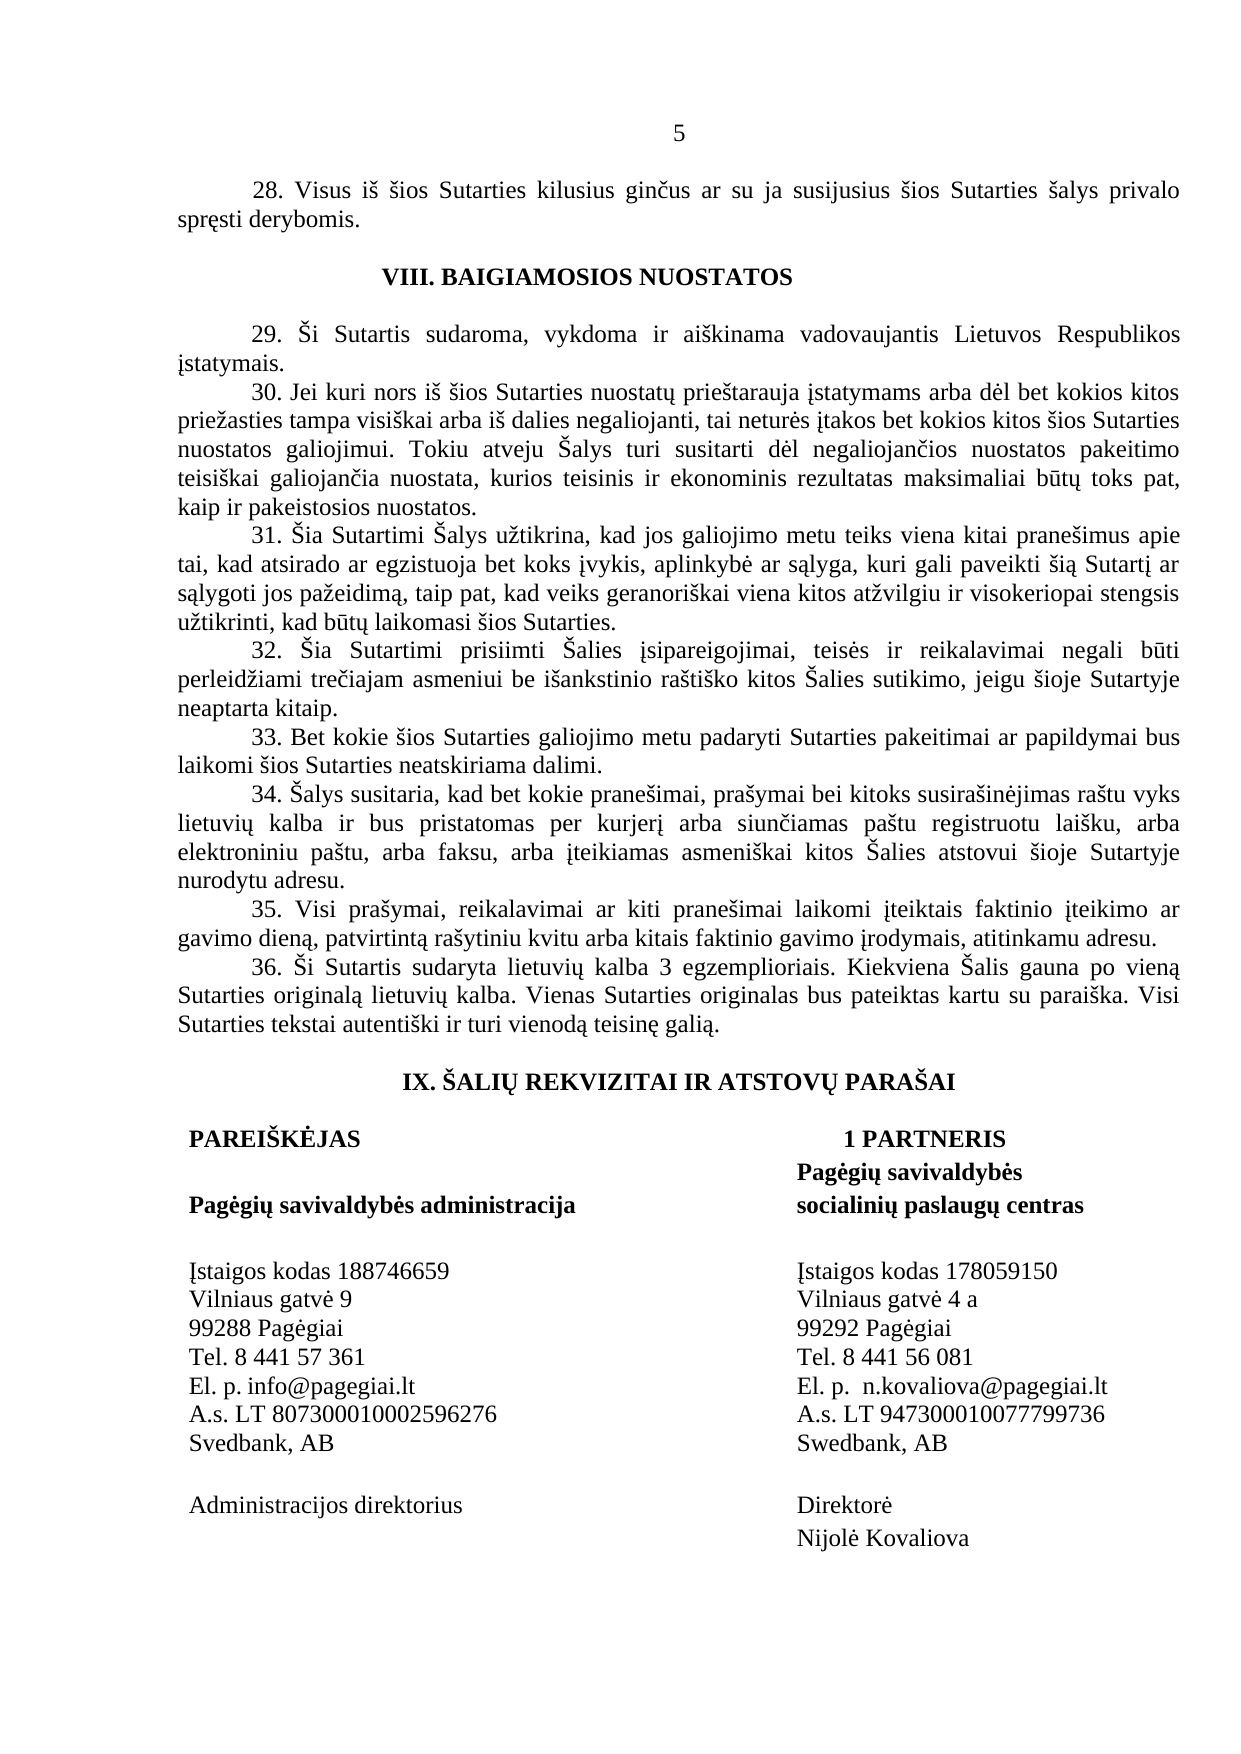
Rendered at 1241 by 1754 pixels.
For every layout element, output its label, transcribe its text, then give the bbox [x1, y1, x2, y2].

table_cell Pagėgių savivaldybės socialinių paslaugų centras [676, 1158, 1174, 1256]
table_cell Administracijos direktorius [177, 1490, 676, 1556]
text 36. Ši Sutartis sudaryta lietuvių kalba 3 egzemplioriais. Kiekviena Šalis gauna po vieną Sutarties originalą lietuvių kalba. Vienas Sutarties originalas bus pateiktas kartu su paraiška. Visi Sutarties tekstai autentiški ir turi vienodą teisinę galią. [177, 952, 1181, 1038]
table_cell Pagėgių savivaldybės administracija [177, 1158, 676, 1256]
text 32. Šia Sutartimi prisiimti Šalies įsipareigojimai, teisės ir reikalavimai negali būti perleidžiami trečiajam asmeniui be išankstinio raštiško kitos Šalies sutikimo, jeigu šioje Sutartyje neaptarta kitaip. [177, 636, 1181, 722]
table_header PAREIŠKĖJAS [177, 1124, 676, 1157]
table_cell [676, 1457, 1174, 1490]
table_header 1 PARTNERIS [676, 1124, 1174, 1157]
text 35. Visi prašymai, reikalavimai ar kiti pranešimai laikomi įteiktais faktinio įteikimo ar gavimo dieną, patvirtintą rašytiniu kvitu arba kitais faktinio gavimo įrodymais, atitinkamu adresu. [177, 894, 1181, 952]
text 28. Visus iš šios Sutarties kilusius ginčus ar su ja susijusius šios Sutarties šalys privalo spręsti derybomis. [177, 176, 1181, 233]
table_cell Direktorė Nijolė Kovaliova [676, 1490, 1174, 1556]
table_cell Įstaigos kodas 178059150 Vilniaus gatvė 4 a 99292 Pagėgiai Tel. 8 441 56 081 El. p. n.kovaliova@pagegiai.lt A.s. LT 947300010077799736 Swedbank, AB [676, 1256, 1174, 1457]
text 34. Šalys susitaria, kad bet kokie pranešimai, prašymai bei kitoks susirašinėjimas raštu vyks lietuvių kalba ir bus pristatomas per kurjerį arba siunčiamas paštu registruotu laišku, arba elektroniniu paštu, arba faksu, arba įteikiamas asmeniškai kitos Šalies atstovui šioje Sutartyje nurodytu adresu. [177, 779, 1181, 894]
text IX. ŠALIŲ REKVIZITAI IR ATSTOVŲ PARAŠAI [177, 1067, 1181, 1096]
text 33. Bet kokie šios Sutarties galiojimo metu padaryti Sutarties pakeitimai ar papildymai bus laikomi šios Sutarties neatskiriama dalimi. [177, 722, 1181, 779]
table_cell [177, 1457, 676, 1490]
text VIII. BAIGIAMOSIOS NUOSTATOS [177, 262, 1181, 291]
text 29. Ši Sutartis sudaroma, vykdoma ir aiškinama vadovaujantis Lietuvos Respublikos įstatymais. [177, 319, 1181, 377]
text 30. Jei kuri nors iš šios Sutarties nuostatų prieštarauja įstatymams arba dėl bet kokios kitos priežasties tampa visiškai arba iš dalies negaliojanti, tai neturės įtakos bet kokios kitos šios Sutarties nuostatos galiojimui. Tokiu atveju Šalys turi susitarti dėl negaliojančios nuostatos pakeitimo teisiškai galiojančia nuostata, kurios teisinis ir ekonominis rezultatas maksimaliai būtų toks pat, kaip ir pakeistosios nuostatos. [177, 377, 1181, 521]
table_cell Įstaigos kodas 188746659 Vilniaus gatvė 9 99288 Pagėgiai Tel. 8 441 57 361 El. p. info@pagegiai.lt A.s. LT 807300010002596276 Svedbank, AB [177, 1256, 676, 1457]
table_cell [177, 1556, 676, 1589]
text 31. Šia Sutartimi Šalys užtikrina, kad jos galiojimo metu teiks viena kitai pranešimus apie tai, kad atsirado ar egzistuoja bet koks įvykis, aplinkybė ar sąlyga, kuri gali paveikti šią Sutartį ar sąlygoti jos pažeidimą, taip pat, kad veiks geranoriškai viena kitos atžvilgiu ir visokeriopai stengsis užtikrinti, kad būtų laikomasi šios Sutarties. [177, 521, 1181, 636]
table_cell [676, 1556, 1174, 1589]
